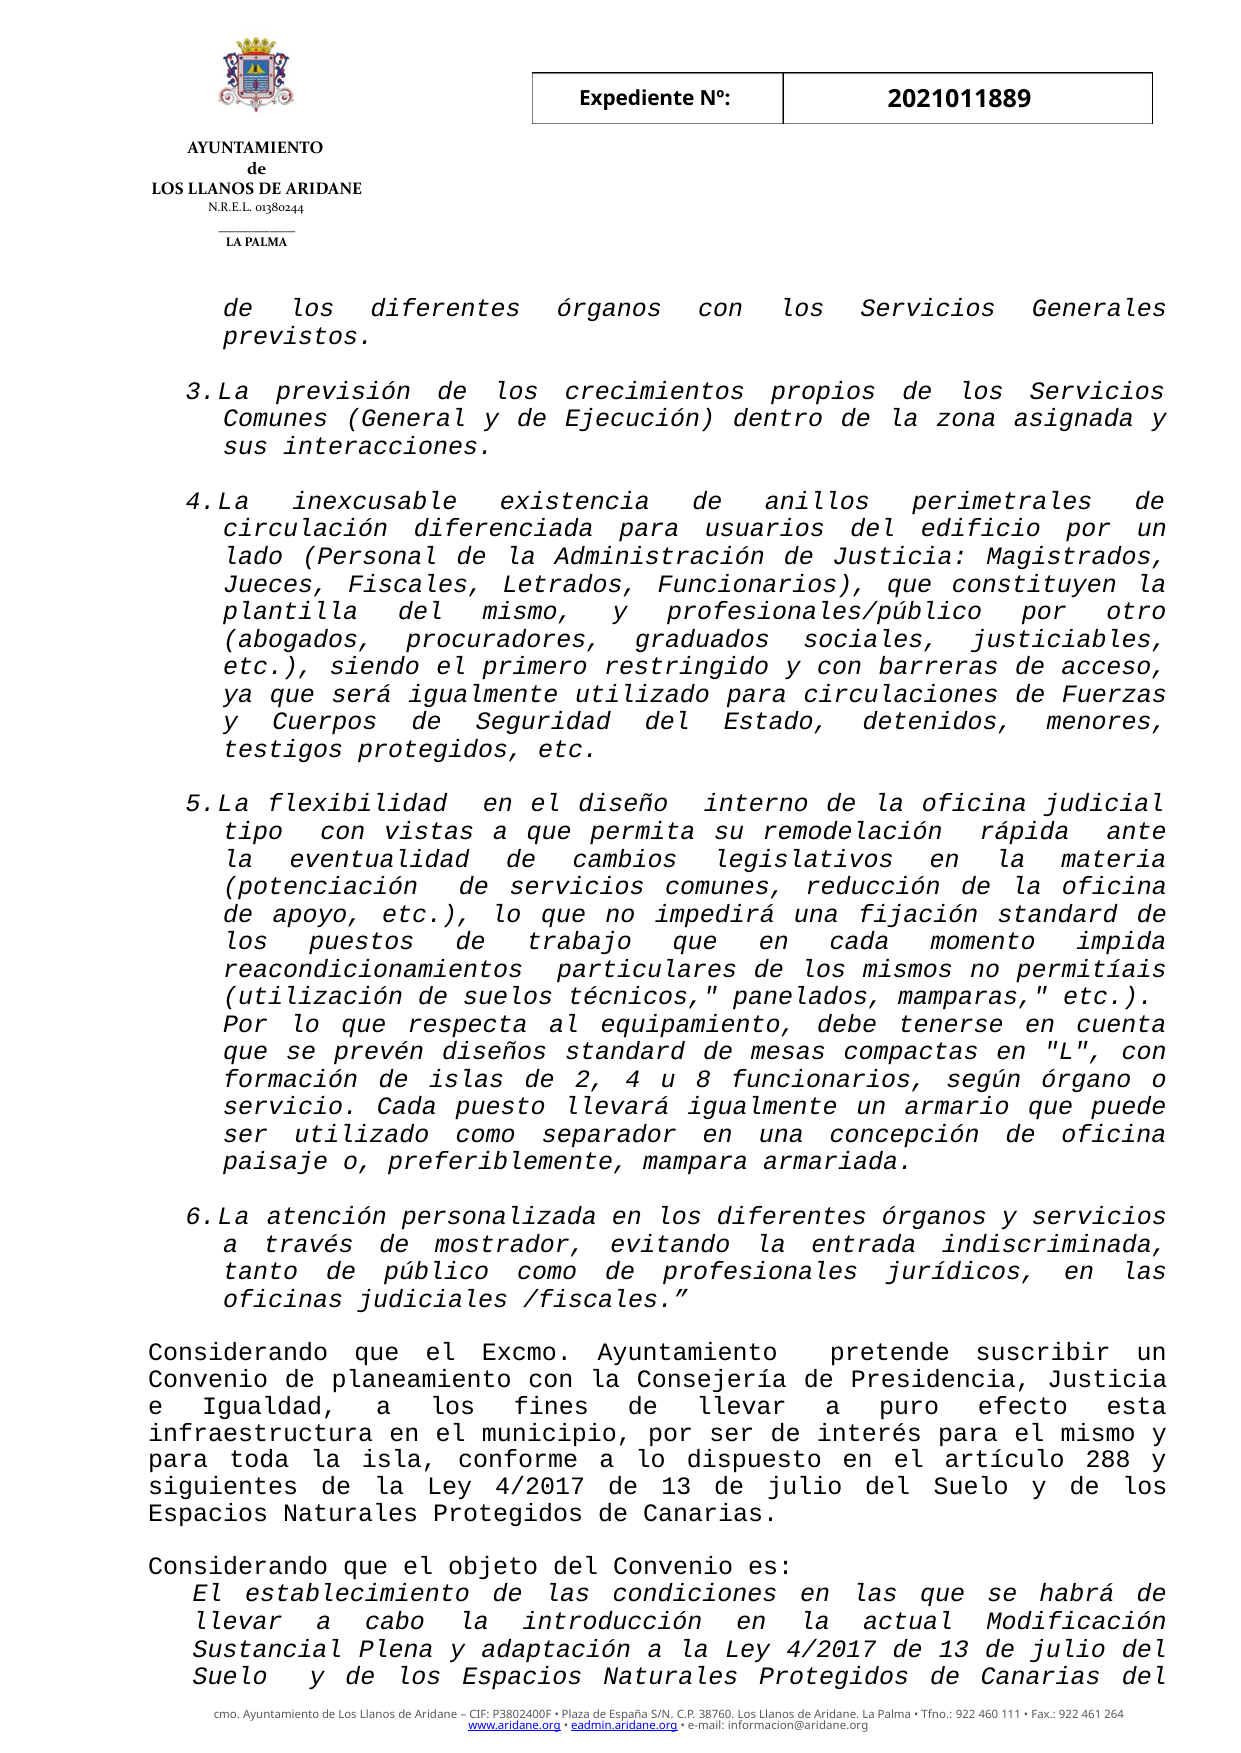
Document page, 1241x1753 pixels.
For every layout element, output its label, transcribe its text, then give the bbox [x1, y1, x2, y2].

text lado (Personal de la Administración de Justicia: Magistrados, [223, 542, 1191, 570]
text 2021011889 [887, 83, 1072, 113]
text (potenciación de servicios comunes, reducción de la oficina [223, 872, 1192, 900]
text oficinas judiciales /fiscales.” [223, 1285, 1192, 1313]
text testigos protegidos, etc. [223, 735, 1191, 762]
text (utilización de suelos técnicos," panelados, mamparas," etc.). [223, 982, 1192, 1010]
text Convenio de planeamiento con la Consejería de Presidencia, Justicia [148, 1366, 1192, 1393]
text .La previsión de los crecimientos propios de los Servicios [200, 377, 1191, 405]
text e Igualdad, a los fines de llevar a puro efecto esta [148, 1393, 1192, 1419]
text Espacios Naturales Protegidos de Canarias. [148, 1500, 1192, 1527]
picture [0, 0, 1241, 1753]
text Suelo y de los Espacios Naturales Protegidos de Canarias del [192, 1663, 1192, 1690]
text LA PALMA [226, 235, 306, 250]
text de apoyo, etc.), lo que no impedirá una fijación standard de [223, 900, 1192, 927]
text (abogados, procuradores, graduados sociales, justiciables, [223, 625, 1191, 652]
text tanto de público como de profesionales jurídicos, en las [223, 1257, 1192, 1285]
text ser utilizado como separador en una concepción de oficina [223, 1120, 1192, 1147]
text 6 [185, 1202, 200, 1230]
text Por lo que respecta al equipamiento, debe tenerse en cuenta [223, 1010, 1192, 1037]
text previstos. [223, 322, 1191, 350]
text ________ [227, 214, 320, 234]
text paisaje o, preferiblemente, mampara armariada. [223, 1147, 1192, 1175]
text Considerando que el Excmo. Ayuntamiento pretende suscribir un [148, 1338, 1192, 1366]
text cmo. Ayuntamiento de Los Llanos de Aridane – CIF: P3802400F • Plaza de España S/N. C.P. 38760. Los Llanos de Aridane. La Palma • Tfno.: 922 460 111 • Fax.: 922 461 264 [213, 1708, 1126, 1721]
text infraestructura en el municipio, por ser de interés para el mismo y [148, 1419, 1192, 1446]
text y Cuerpos de Seguridad del Estado, detenidos, menores, [223, 707, 1191, 735]
text que se prevén diseños standard de mesas compactas en "L", con [223, 1037, 1192, 1065]
text siguientes de la Ley 4/2017 de 13 de julio del Suelo y de los [148, 1473, 1192, 1500]
text formación de islas de 2, 4 u 8 funcionarios, según órgano o [223, 1065, 1192, 1092]
text a través de mostrador, evitando la entrada indiscriminada, [223, 1230, 1192, 1257]
text de los diferentes órganos con los Servicios Generales [223, 294, 1191, 322]
text www.aridane.org • eadmin.aridane.org • e-mail: informacion@aridane.org [468, 1718, 871, 1732]
text N.R.E.L. 01380244 [208, 199, 324, 214]
text Comunes (General y de Ejecución) dentro de la zona asignada y [223, 405, 1191, 432]
text de [247, 158, 387, 178]
text 3 [185, 377, 200, 405]
text .La atención personalizada en los diferentes órganos y servicios [200, 1202, 1192, 1230]
text Considerando que el objeto del Convenio es: [148, 1552, 818, 1580]
text sus interacciones. [223, 432, 1191, 460]
text tipo con vistas a que permita su remodelación rápida ante [223, 817, 1192, 845]
text .La inexcusable existencia de anillos perimetrales de [200, 487, 1191, 515]
text para toda la isla, conforme a lo dispuesto en el artículo 288 y [148, 1446, 1192, 1473]
text los puestos de trabajo que en cada momento impida [223, 927, 1192, 955]
text la eventualidad de cambios legislativos en la materia [223, 845, 1192, 872]
text llevar a cabo la introducción en la actual Modificación [192, 1608, 1192, 1635]
text servicio. Cada puesto llevará igualmente un armario que puede [223, 1092, 1192, 1120]
text _ [218, 214, 227, 234]
text ya que será igualmente utilizado para circulaciones de Fuerzas [223, 680, 1191, 707]
text Jueces, Fiscales, Letrados, Funcionarios), que constituyen la [223, 570, 1191, 597]
text circulación diferenciada para usuarios del edificio por un [223, 515, 1191, 542]
text reacondicionamientos particulares de los mismos no permitíais [223, 955, 1192, 982]
text Expediente Nº: [579, 86, 761, 111]
text AYUNTAMIENTO [187, 137, 387, 158]
text plantilla del mismo, y profesionales/público por otro [223, 597, 1191, 625]
text El establecimiento de las condiciones en las que se habrá de [192, 1579, 1192, 1608]
text LOS LLANOS DE ARIDANE [151, 178, 387, 199]
text etc.), siendo el primero restringido y con barreras de acceso, [223, 652, 1191, 680]
text .La flexibilidad en el diseño interno de la oficina judicial [200, 789, 1192, 817]
text 4 [185, 487, 200, 515]
text Sustancial Plena y adaptación a la Ley 4/2017 de 13 de julio del [192, 1635, 1192, 1663]
text 5 [185, 789, 200, 817]
